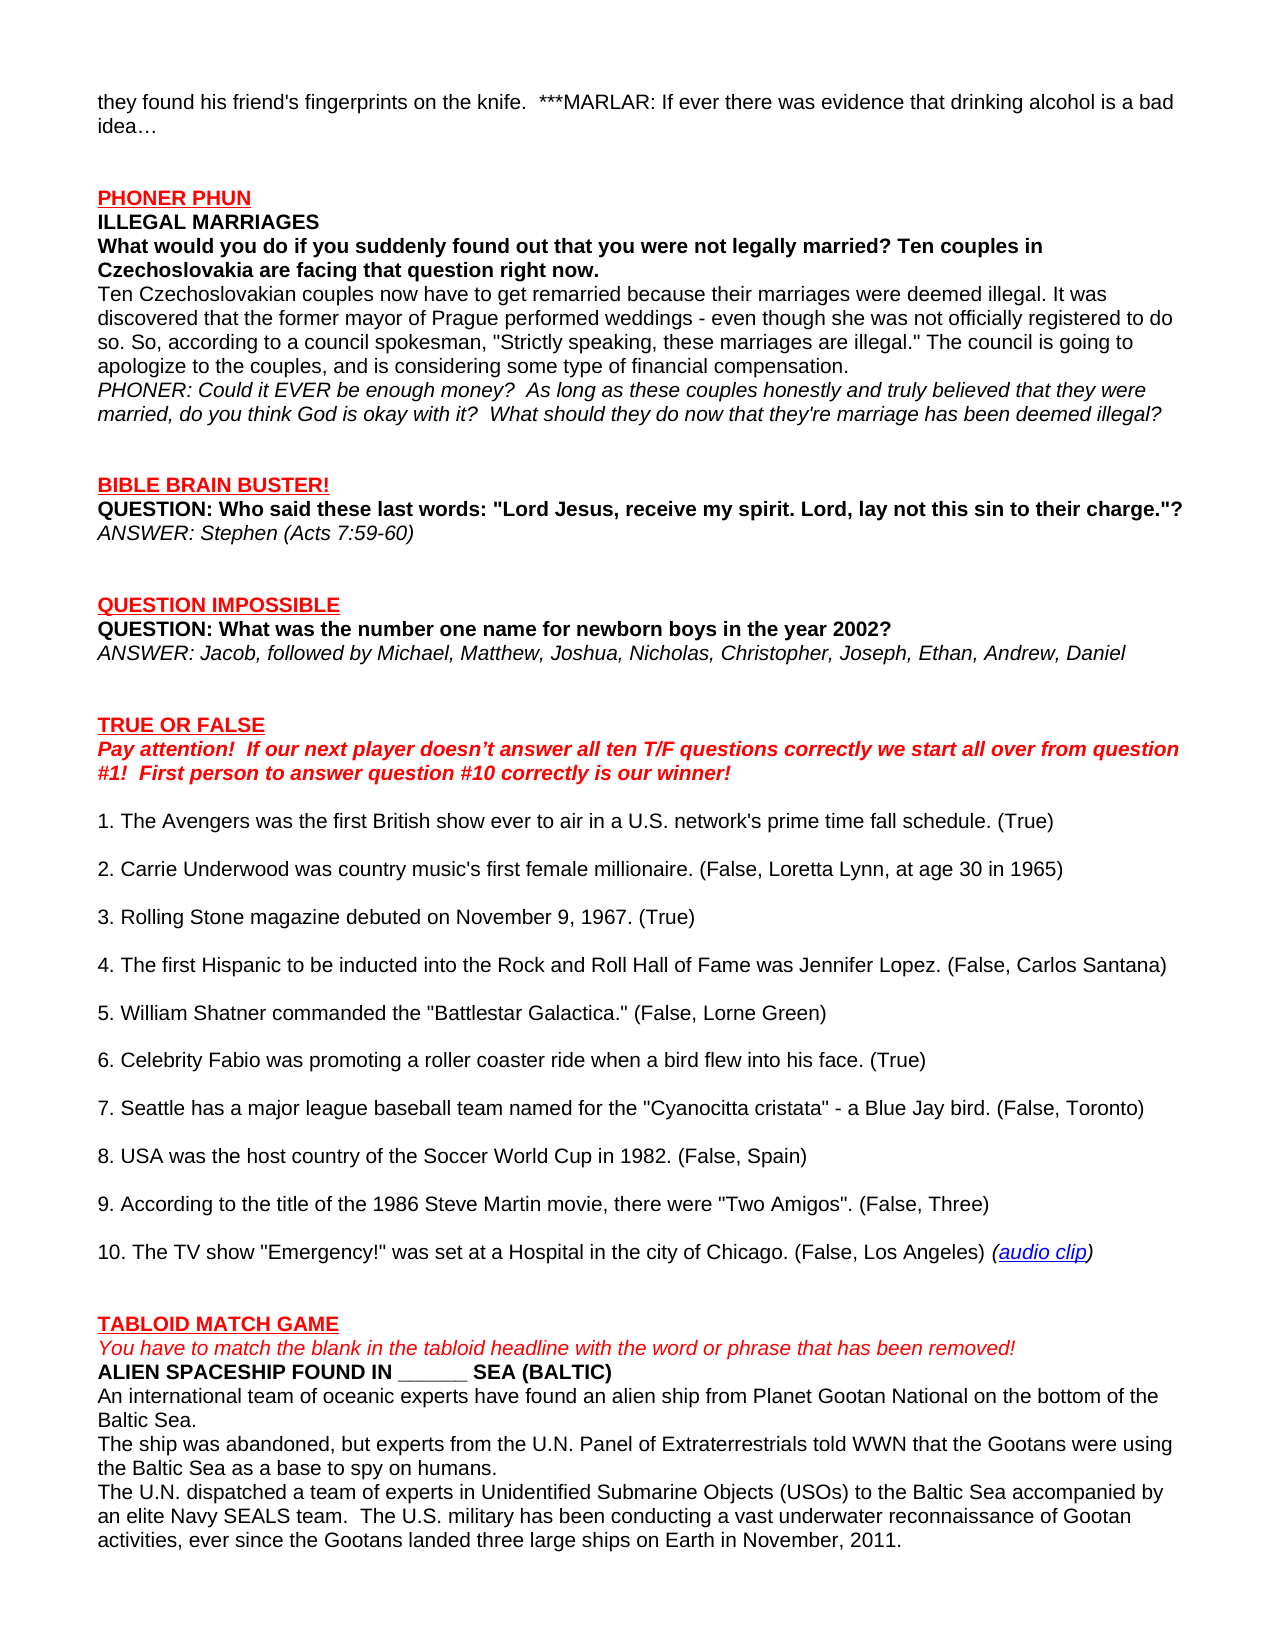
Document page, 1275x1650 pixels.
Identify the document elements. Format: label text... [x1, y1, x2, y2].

text The ship was abandoned, but experts from the U.N. Panel of Extraterrestrials told WWN that the Gootans were using the Baltic Sea as a base to spy on humans. [97, 1432, 1185, 1479]
text ANSWER: Jacob, followed by Michael, Matthew, Joshua, Nicholas, Christopher, Joseph, Ethan, Andrew, Daniel [97, 641, 1185, 665]
text 3. Rolling Stone magazine debuted on November 9, 1967. (True) [97, 904, 1185, 928]
text QUESTION: What was the number one name for newborn boys in the year 2002? [97, 617, 1185, 641]
text 8. USA was the host country of the Soccer World Cup in 1982. (False, Spain) [97, 1144, 1185, 1168]
text 2. Carrie Underwood was country music's first female millionaire. (False, Loretta Lynn, at age 30 in 1965) [97, 857, 1185, 881]
text 4. The first Hispanic to be inducted into the Rock and Roll Hall of Fame was Jennifer Lopez. (False, Carlos Santana) [97, 952, 1185, 976]
text ILLEGAL MARRIAGES [97, 210, 1185, 234]
text 9. According to the title of the 1986 Steve Martin movie, there were "Two Amigos". (False, Three) [97, 1192, 1185, 1216]
text ANSWER: Stephen (Acts 7:59-60) [97, 521, 1185, 545]
text An international team of oceanic experts have found an alien ship from Planet Gootan National on the bottom of the Baltic Sea. [97, 1384, 1185, 1432]
text TABLOID MATCH GAME [97, 1312, 1185, 1336]
text QUESTION IMPOSSIBLE [97, 593, 1185, 617]
text they found his friend's fingerprints on the knife. ***MARLAR: If ever there was evidence that drinking alcohol is a bad idea… [97, 90, 1185, 138]
text 7. Seattle has a major league baseball team named for the "Cyanocitta cristata" - a Blue Jay bird. (False, Toronto) [97, 1096, 1185, 1120]
text 1. The Avengers was the first British show ever to air in a U.S. network's prime time fall schedule. (True) [97, 809, 1185, 833]
text 5. William Shatner commanded the "Battlestar Galactica." (False, Lorne Green) [97, 1000, 1185, 1024]
text Ten Czechoslovakian couples now have to get remarried because their marriages were deemed illegal. It was discovered that the former mayor of Prague performed weddings - even though she was not officially registered to do so. So, according to a council spokesman, "Strictly speaking, these marriages are illegal." The council is going to apologize to the couples, and is considering some type of financial compensation. [97, 282, 1185, 377]
text BIBLE BRAIN BUSTER! [97, 473, 1185, 497]
text PHONER PHUN [97, 186, 1185, 210]
text 10. The TV show "Emergency!" was set at a Hospital in the city of Chicago. (False, Los Angeles) (audio clip) [97, 1240, 1185, 1264]
text You have to match the blank in the tabloid headline with the word or phrase that has been removed! [97, 1336, 1185, 1360]
text 6. Celebrity Fabio was promoting a roller coaster ride when a bird flew into his face. (True) [97, 1048, 1185, 1072]
text Pay attention! If our next player doesn’t answer all ten T/F questions correctly we start all over from question #1! First person to answer question #10 correctly is our winner! [97, 737, 1185, 785]
text The U.N. dispatched a team of experts in Unidentified Submarine Objects (USOs) to the Baltic Sea accompanied by an elite Navy SEALS team. The U.S. military has been conducting a vast underwater reconnaissance of Gootan activities, ever since the Gootans landed three large ships on Earth in November, 2011. [97, 1479, 1185, 1551]
text What would you do if you suddenly found out that you were not legally married? Ten couples in Czechoslovakia are facing that question right now. [97, 234, 1185, 282]
text QUESTION: Who said these last words: "Lord Jesus, receive my spirit. Lord, lay not this sin to their charge."? [97, 497, 1185, 521]
text ALIEN SPACESHIP FOUND IN ______ SEA (BALTIC) [97, 1360, 1185, 1384]
text PHONER: Could it EVER be enough money? As long as these couples honestly and truly believed that they were married, do you think God is okay with it? What should they do now that they're marriage has been deemed illegal? [97, 377, 1185, 425]
text TRUE OR FALSE [97, 713, 1185, 737]
